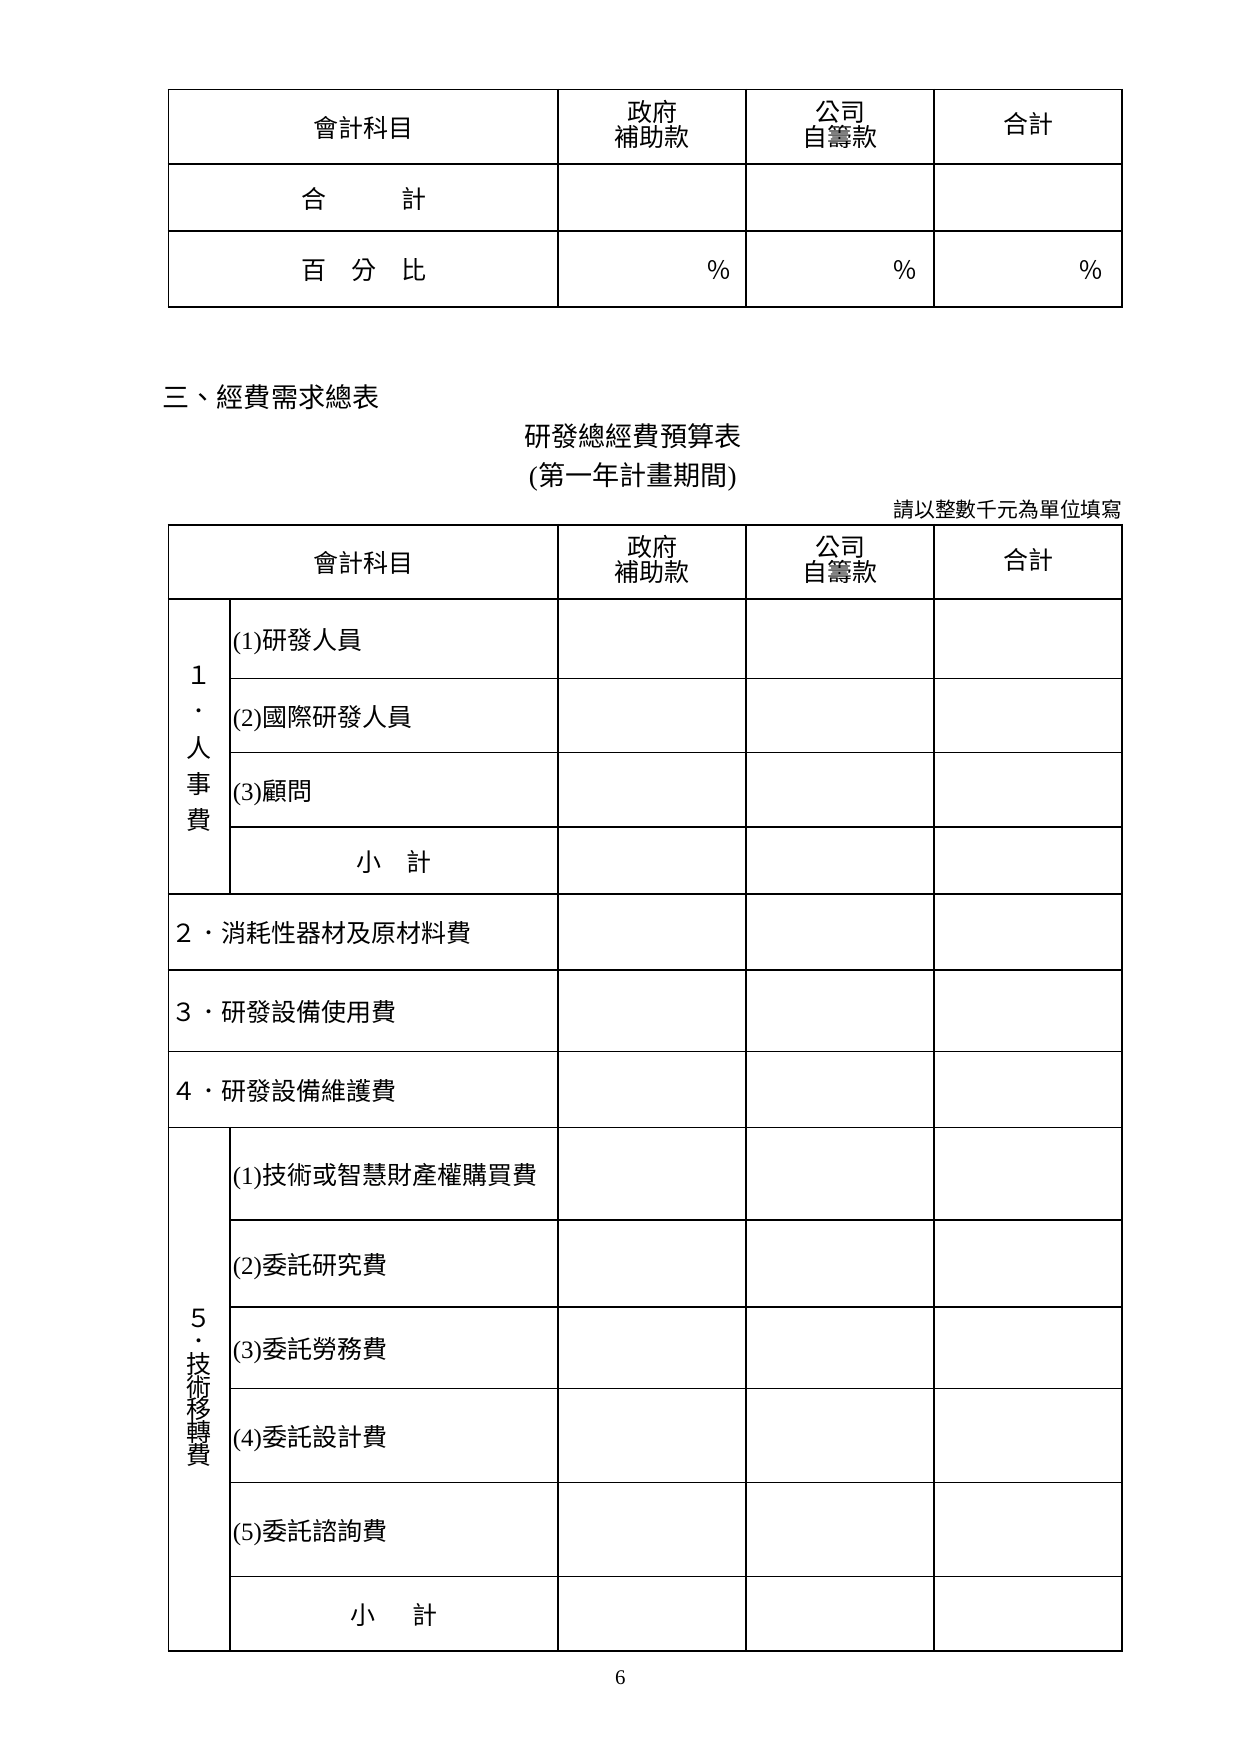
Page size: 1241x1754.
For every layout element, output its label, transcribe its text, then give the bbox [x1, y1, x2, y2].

table_cell [559, 1483, 745, 1576]
table_cell [935, 895, 1121, 969]
table_cell １．人事費 [169, 600, 229, 893]
table_cell (3)顧問 [231, 753, 557, 826]
table_cell [935, 1483, 1121, 1576]
table_cell [935, 828, 1121, 893]
table_cell [747, 1308, 933, 1387]
table_cell [747, 1128, 933, 1219]
table_header 公司 自籌款 [747, 90, 933, 163]
table_cell [747, 679, 933, 752]
table_cell [747, 1577, 933, 1650]
table_cell [935, 1128, 1121, 1219]
table_cell (1)研發人員 [231, 600, 557, 678]
table_cell [747, 753, 933, 826]
table_header 政府 補助款 [559, 526, 745, 598]
table_cell [935, 753, 1121, 826]
table_cell [559, 1389, 745, 1482]
table_cell [559, 1221, 745, 1306]
table_cell [747, 895, 933, 969]
table_cell [935, 1308, 1121, 1387]
text 請以整數千元為單位填寫 [143, 494, 1122, 524]
table_cell [559, 1308, 745, 1387]
table_cell ５．技術移轉費 [169, 1128, 229, 1650]
table_header 合計 [935, 90, 1121, 163]
table_cell [559, 1128, 745, 1219]
table_cell 百 分 比 [169, 232, 557, 306]
table_cell [559, 971, 745, 1051]
text 研發總經費預算表 [143, 415, 1122, 454]
table_cell ％ [935, 232, 1121, 306]
table_header 會計科目 [169, 90, 557, 163]
table_cell (4)委託設計費 [231, 1389, 557, 1482]
table_cell ４．研發設備維護費 [169, 1052, 557, 1127]
table_cell [935, 1389, 1121, 1482]
table_cell [747, 1221, 933, 1306]
table_cell [559, 828, 745, 893]
table_header 合計 [935, 526, 1121, 598]
table_cell [935, 1577, 1121, 1650]
table_cell (3)委託勞務費 [231, 1308, 557, 1387]
table_cell [747, 600, 933, 678]
table_cell [935, 1221, 1121, 1306]
table_cell [559, 165, 745, 230]
table_cell (1)技術或智慧財產權購買費 [231, 1128, 557, 1219]
table_cell ％ [559, 232, 745, 306]
text (第一年計畫期間) [143, 454, 1122, 494]
table_cell [935, 679, 1121, 752]
table_cell [559, 600, 745, 678]
table_cell (5)委託諮詢費 [231, 1483, 557, 1576]
text 三、經費需求總表 [143, 376, 1122, 415]
table_cell [747, 971, 933, 1051]
table_cell [935, 600, 1121, 678]
table_cell ３．研發設備使用費 [169, 971, 557, 1051]
table_cell [935, 971, 1121, 1051]
table_cell [935, 165, 1121, 230]
table_cell [559, 753, 745, 826]
table_cell [559, 895, 745, 969]
table_cell 合 計 [169, 165, 557, 230]
table_cell ２．消耗性器材及原材料費 [169, 895, 557, 969]
table_cell [747, 1052, 933, 1127]
table_header 公司 自籌款 [747, 526, 933, 598]
table_cell (2)國際研發人員 [231, 679, 557, 752]
table_cell [559, 679, 745, 752]
table_cell [935, 1052, 1121, 1127]
table_cell [747, 1389, 933, 1482]
table_cell ％ [747, 232, 933, 306]
table_header 會計科目 [169, 526, 557, 598]
table_header 政府 補助款 [559, 90, 745, 163]
table_cell (2)委託研究費 [231, 1221, 557, 1306]
table_cell [747, 1483, 933, 1576]
table_cell 小計 [231, 1577, 557, 1650]
table_cell [747, 828, 933, 893]
table_cell [559, 1052, 745, 1127]
table_cell 小計 [231, 828, 557, 893]
table_cell [747, 165, 933, 230]
table_cell [559, 1577, 745, 1650]
